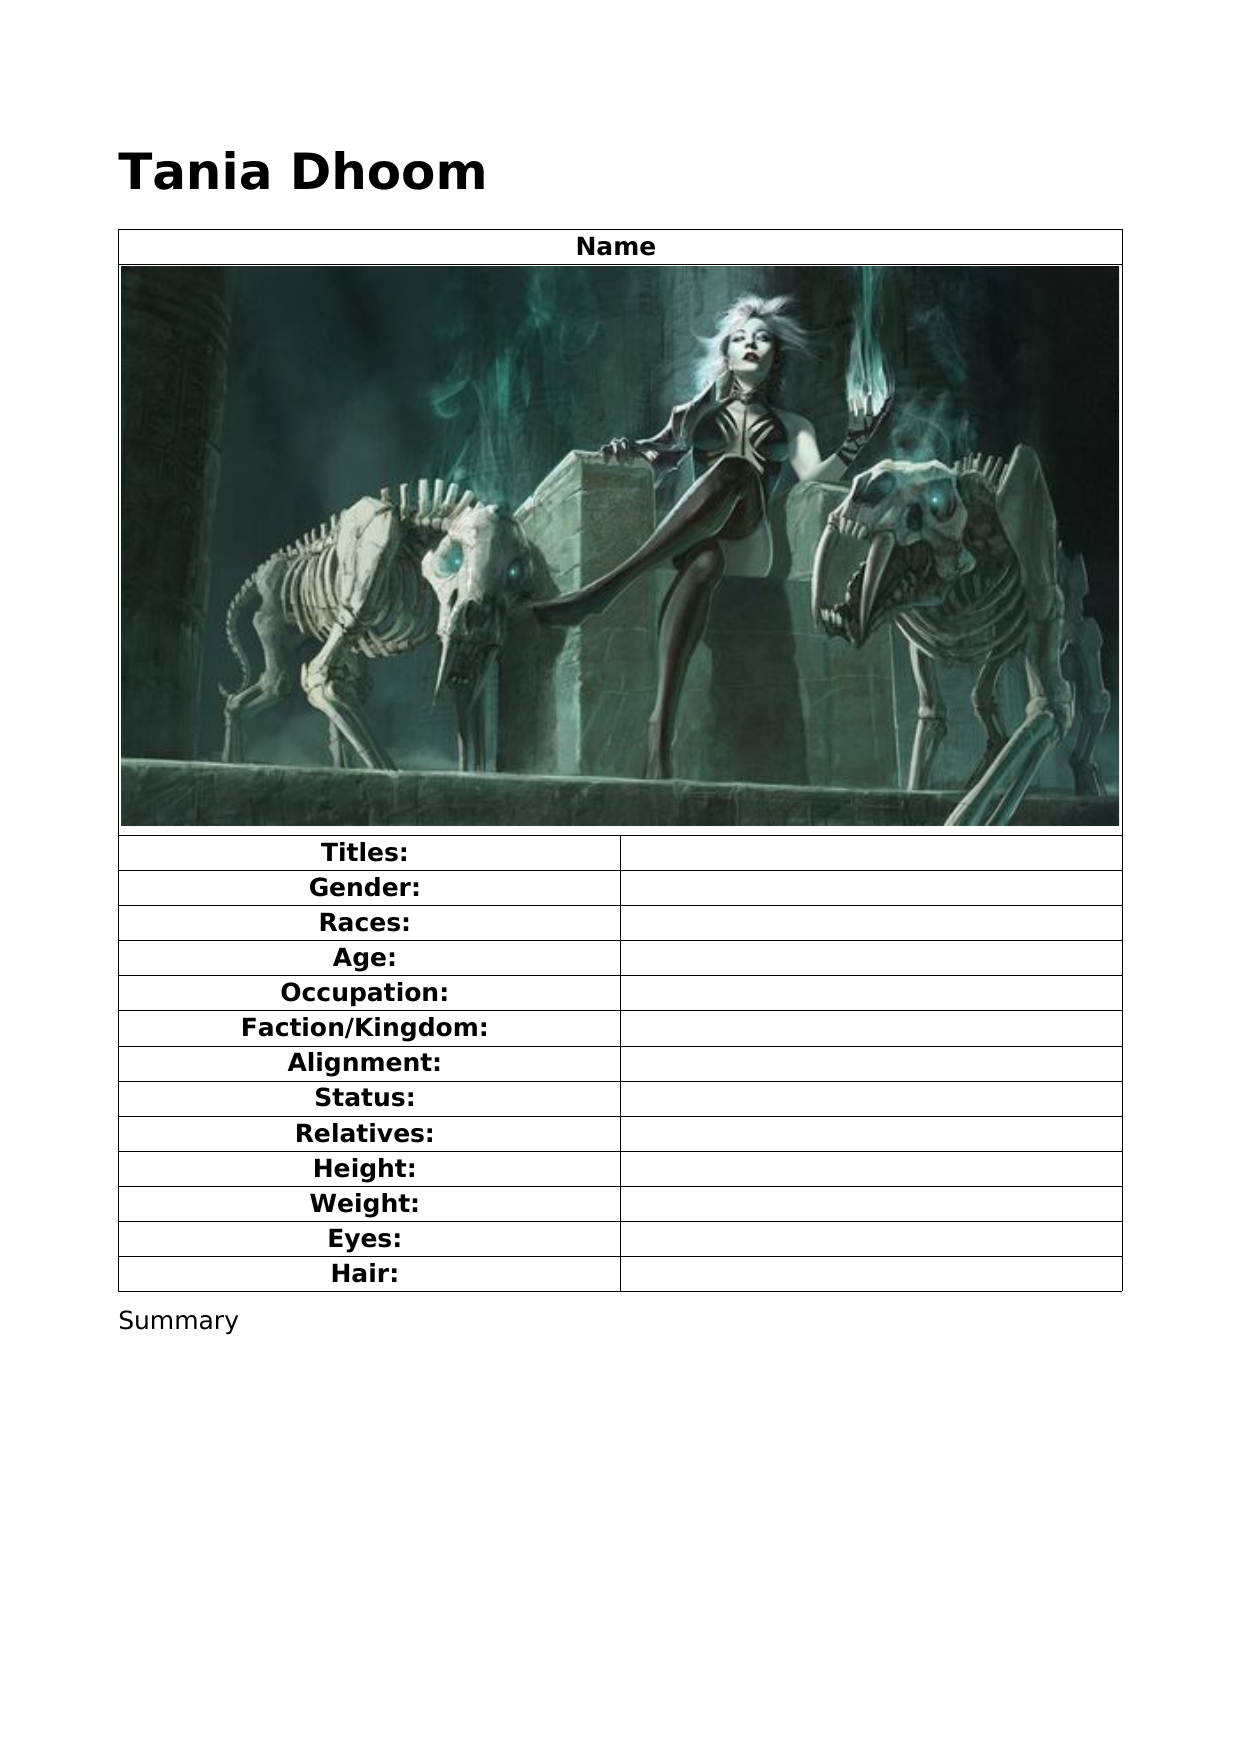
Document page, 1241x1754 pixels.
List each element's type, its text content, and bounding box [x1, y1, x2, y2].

table_cell [621, 836, 1122, 870]
table_cell Gender: [119, 871, 620, 905]
table_cell [621, 941, 1122, 975]
table_cell Eyes: [119, 1222, 620, 1256]
table_cell Titles: [119, 836, 620, 870]
table_cell Alignment: [119, 1047, 620, 1081]
table_cell [119, 265, 1122, 835]
table_cell Occupation: [119, 976, 620, 1010]
table_cell [621, 1187, 1122, 1221]
table_cell Weight: [119, 1187, 620, 1221]
table_cell [621, 1082, 1122, 1116]
table_cell Races: [119, 906, 620, 940]
table_cell [621, 1222, 1122, 1256]
table_cell [621, 976, 1122, 1010]
table_cell Faction/Kingdom: [119, 1011, 620, 1046]
table_cell Height: [119, 1152, 620, 1186]
table_cell Relatives: [119, 1117, 620, 1151]
table_cell Hair: [119, 1257, 620, 1291]
table_cell [621, 1117, 1122, 1151]
text Summary [118, 1306, 1122, 1335]
table_header Name [119, 230, 1122, 264]
picture [121, 266, 1120, 826]
table_cell [621, 1011, 1122, 1046]
table_cell Status: [119, 1082, 620, 1116]
table_cell [621, 1047, 1122, 1081]
table_cell [621, 906, 1122, 940]
table_cell [621, 1257, 1122, 1291]
table_cell Age: [119, 941, 620, 975]
table_cell [621, 871, 1122, 905]
table_cell [621, 1152, 1122, 1186]
subtitle Tania Dhoom [118, 143, 1122, 201]
